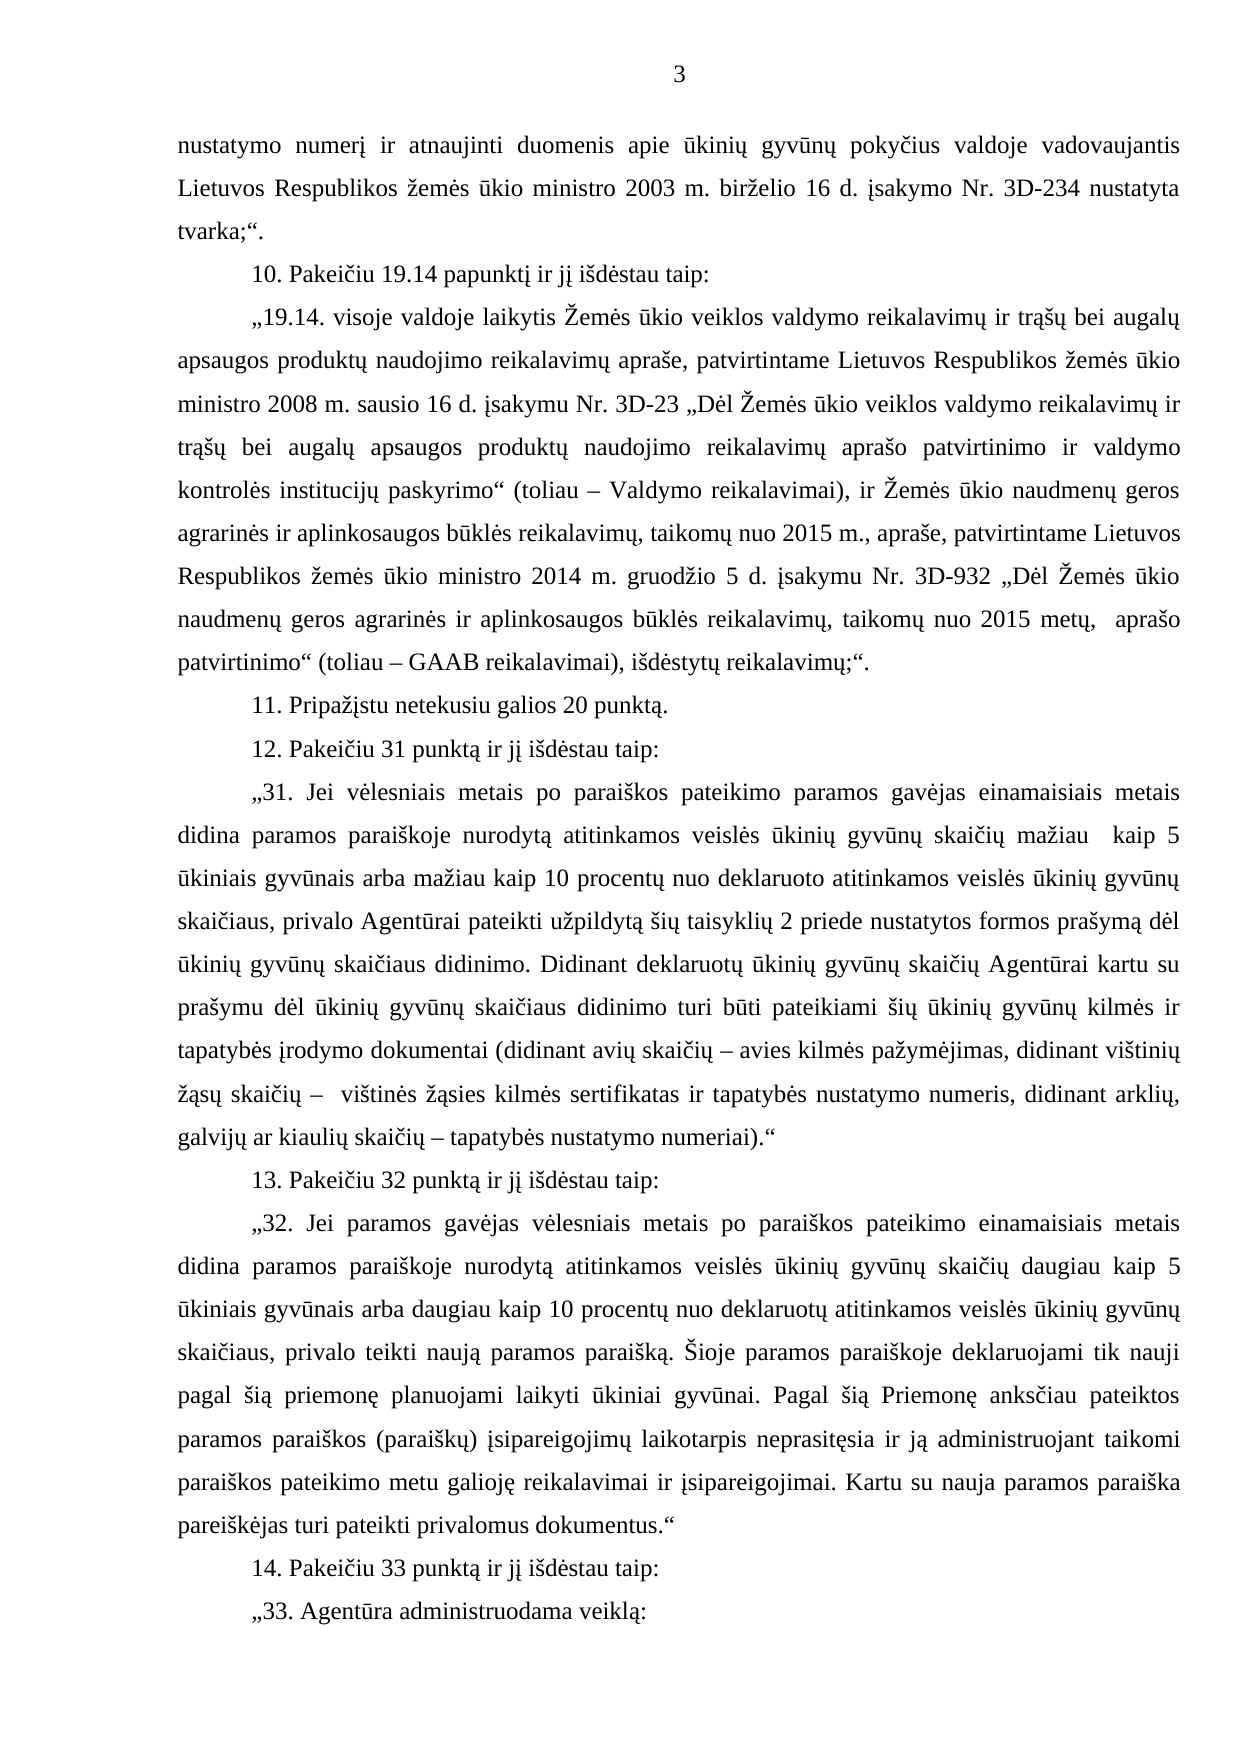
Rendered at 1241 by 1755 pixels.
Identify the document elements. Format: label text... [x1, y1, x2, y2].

text 13. Pakeičiu 32 punktą ir jį išdėstau taip: [251, 1165, 1181, 1194]
text 11. Pripažįstu netekusiu galios 20 punktą. [177, 691, 1181, 719]
text „19.14. visoje valdoje laikytis Žemės ūkio veiklos valdymo reikalavimų ir trąšų bei augalų apsaugos produktų naudojimo reikalavimų apraše, patvirtintame Lietuvos Respublikos žemės ūkio ministro 2008 m. sausio 16 d. įsakymu Nr. 3D-23 „Dėl Žemės ūkio veiklos valdymo reikalavimų ir trąšų bei augalų apsaugos produktų naudojimo reikalavimų aprašo patvirtinimo ir valdymo kontrolės institucijų paskyrimo“ (toliau – Valdymo reikalavimai), ir Žemės ūkio naudmenų geros agrarinės ir aplinkosaugos būklės reikalavimų, taikomų nuo 2015 m., apraše, patvirtintame Lietuvos Respublikos žemės ūkio ministro 2014 m. gruodžio 5 d. įsakymu Nr. 3D-932 „Dėl Žemės ūkio naudmenų geros agrarinės ir aplinkosaugos būklės reikalavimų, taikomų nuo 2015 metų, aprašo patvirtinimo“ (toliau – GAAB reikalavimai), išdėstytų reikalavimų;“. [177, 302, 1181, 676]
text „31. Jei vėlesniais metais po paraiškos pateikimo paramos gavėjas einamaisiais metais didina paramos paraiškoje nurodytą atitinkamos veislės ūkinių gyvūnų skaičių mažiau kaip 5 ūkiniais gyvūnais arba mažiau kaip 10 procentų nuo deklaruoto atitinkamos veislės ūkinių gyvūnų skaičiaus, privalo Agentūrai pateikti užpildytą šių taisyklių 2 priede nustatytos formos prašymą dėl ūkinių gyvūnų skaičiaus didinimo. Didinant deklaruotų ūkinių gyvūnų skaičių Agentūrai kartu su prašymu dėl ūkinių gyvūnų skaičiaus didinimo turi būti pateikiami šių ūkinių gyvūnų kilmės ir tapatybės įrodymo dokumentai (didinant avių skaičių – avies kilmės pažymėjimas, didinant vištinių žąsų skaičių – vištinės žąsies kilmės sertifikatas ir tapatybės nustatymo numeris, didinant arklių, galvijų ar kiaulių skaičių – tapatybės nustatymo numeriai).“ [177, 777, 1181, 1151]
text „33. Agentūra administruodama veiklą: [251, 1596, 1181, 1625]
text nustatymo numerį ir atnaujinti duomenis apie ūkinių gyvūnų pokyčius valdoje vadovaujantis Lietuvos Respublikos žemės ūkio ministro 2003 m. birželio 16 d. įsakymo Nr. 3D-234 nustatyta tvarka;“. [177, 130, 1181, 245]
text 12. Pakeičiu 31 punktą ir jį išdėstau taip: [251, 734, 1181, 762]
text 10. Pakeičiu 19.14 papunktį ir jį išdėstau taip: [177, 259, 1181, 288]
text 14. Pakeičiu 33 punktą ir jį išdėstau taip: [251, 1553, 1181, 1582]
text „32. Jei paramos gavėjas vėlesniais metais po paraiškos pateikimo einamaisiais metais didina paramos paraiškoje nurodytą atitinkamos veislės ūkinių gyvūnų skaičių daugiau kaip 5 ūkiniais gyvūnais arba daugiau kaip 10 procentų nuo deklaruotų atitinkamos veislės ūkinių gyvūnų skaičiaus, privalo teikti naują paramos paraišką. Šioje paramos paraiškoje deklaruojami tik nauji pagal šią priemonę planuojami laikyti ūkiniai gyvūnai. Pagal šią Priemonę anksčiau pateiktos paramos paraiškos (paraiškų) įsipareigojimų laikotarpis neprasitęsia ir ją administruojant taikomi paraiškos pateikimo metu galioję reikalavimai ir įsipareigojimai. Kartu su nauja paramos paraiška pareiškėjas turi pateikti privalomus dokumentus.“ [177, 1208, 1181, 1539]
